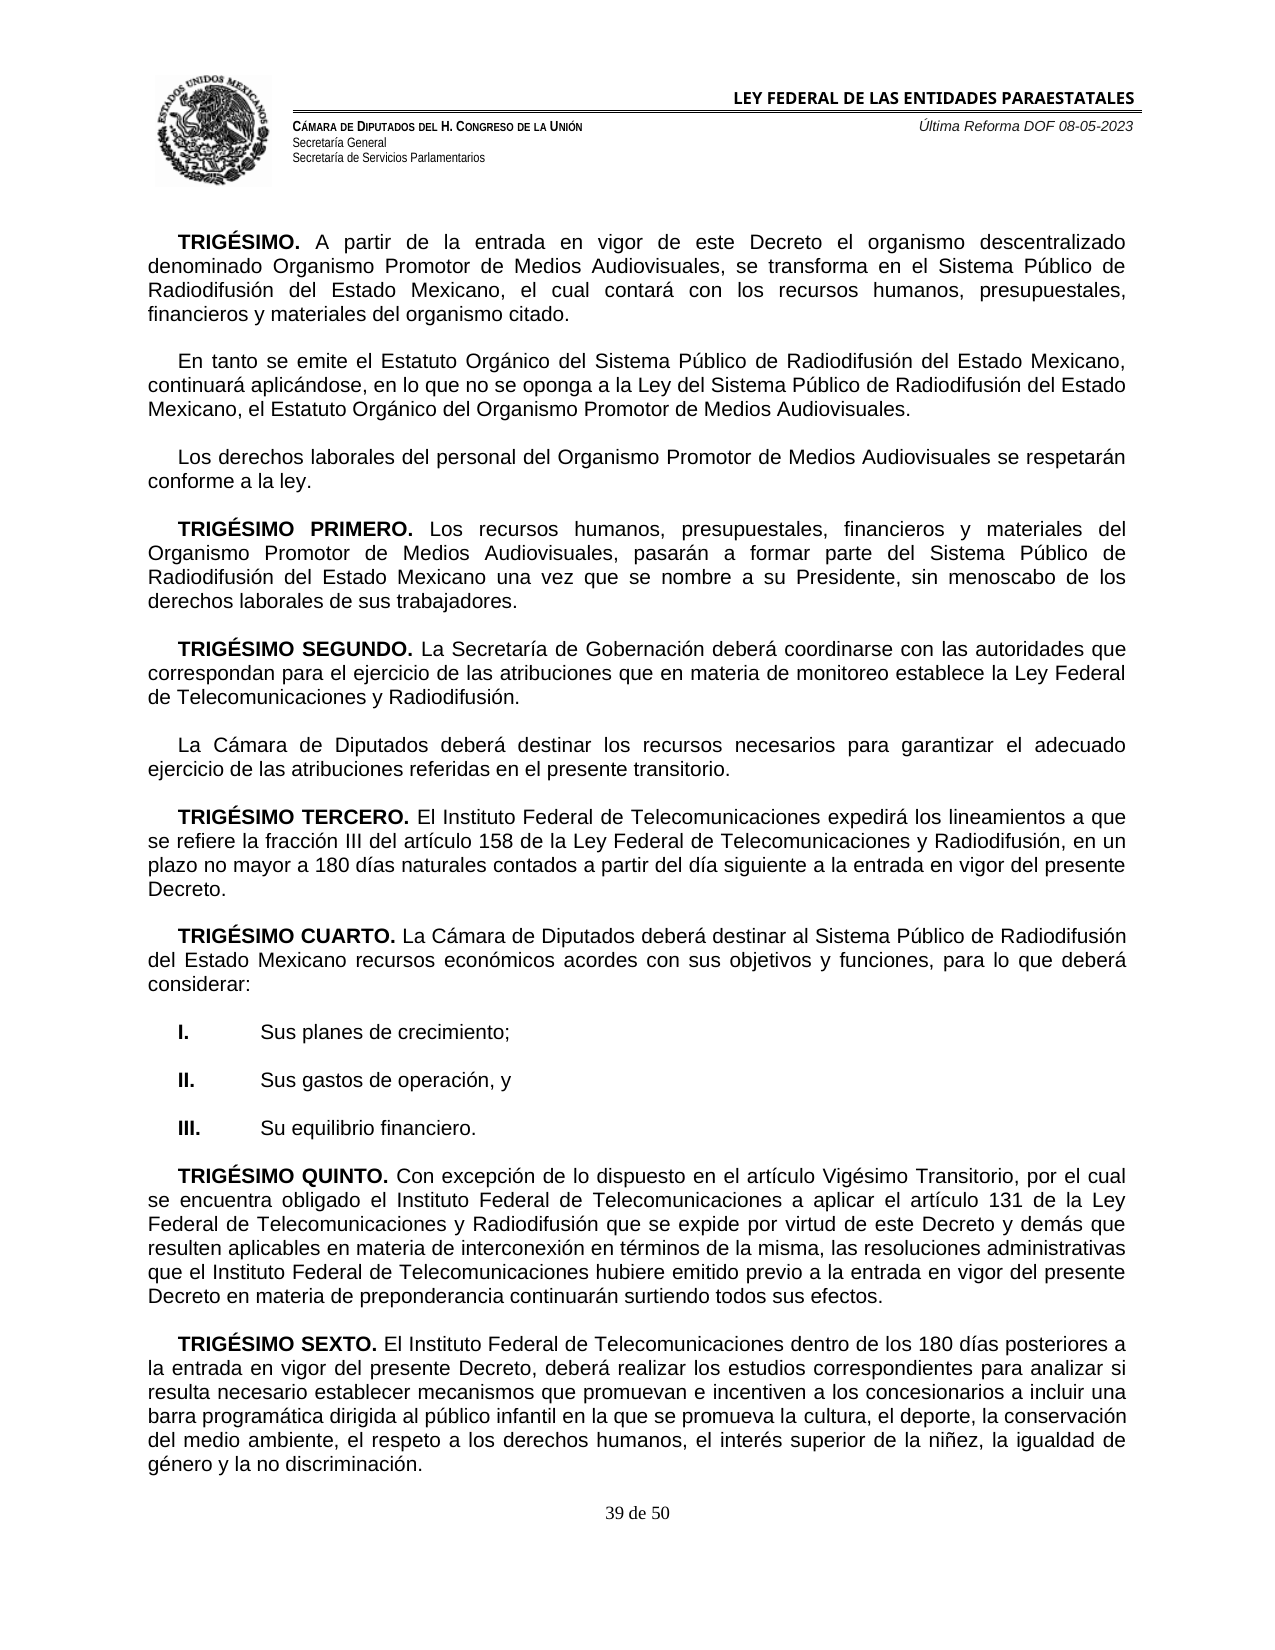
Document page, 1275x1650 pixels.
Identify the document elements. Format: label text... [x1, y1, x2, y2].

text III. Su equilibrio financiero. [178, 1116, 1127, 1140]
text En tanto se emite el Estatuto Orgánico del Sistema Público de Radiodifusión del Estado Mexicano, continuará aplicándose, en lo que no se oponga a la Ley del Sistema Público de Radiodifusión del Estado Mexicano, el Estatuto Orgánico del Organismo Promotor de Medios Audiovisuales. [148, 349, 1127, 421]
text TRIGÉSIMO PRIMERO. Los recursos humanos, presupuestales, financieros y materiales del Organismo Promotor de Medios Audiovisuales, pasarán a formar parte del Sistema Público de Radiodifusión del Estado Mexicano una vez que se nombre a su Presidente, sin menoscabo de los derechos laborales de sus trabajadores. [148, 517, 1127, 613]
text Los derechos laborales del personal del Organismo Promotor de Medios Audiovisuales se respetarán conforme a la ley. [148, 445, 1127, 493]
text TRIGÉSIMO QUINTO. Con excepción de lo dispuesto en el artículo Vigésimo Transitorio, por el cual se encuentra obligado el Instituto Federal de Telecomunicaciones a aplicar el artículo 131 de la Ley Federal de Telecomunicaciones y Radiodifusión que se expide por virtud de este Decreto y demás que resulten aplicables en materia de interconexión en términos de la misma, las resoluciones administrativas que el Instituto Federal de Telecomunicaciones hubiere emitido previo a la entrada en vigor del presente Decreto en materia de preponderancia continuarán surtiendo todos sus efectos. [148, 1164, 1127, 1308]
text II. Sus gastos de operación, y [178, 1068, 1127, 1092]
text TRIGÉSIMO. A partir de la entrada en vigor de este Decreto el organismo descentralizado denominado Organismo Promotor de Medios Audiovisuales, se transforma en el Sistema Público de Radiodifusión del Estado Mexicano, el cual contará con los recursos humanos, presupuestales, financieros y materiales del organismo citado. [148, 229, 1127, 325]
text TRIGÉSIMO SEXTO. El Instituto Federal de Telecomunicaciones dentro de los 180 días posteriores a la entrada en vigor del presente Decreto, deberá realizar los estudios correspondientes para analizar si resulta necesario establecer mecanismos que promuevan e incentiven a los concesionarios a incluir una barra programática dirigida al público infantil en la que se promueva la cultura, el deporte, la conservación del medio ambiente, el respeto a los derechos humanos, el interés superior de la niñez, la igualdad de género y la no discriminación. [148, 1332, 1127, 1475]
text TRIGÉSIMO TERCERO. El Instituto Federal de Telecomunicaciones expedirá los lineamientos a que se refiere la fracción III del artículo 158 de la Ley Federal de Telecomunicaciones y Radiodifusión, en un plazo no mayor a 180 días naturales contados a partir del día siguiente a la entrada en vigor del presente Decreto. [148, 804, 1127, 900]
text I. Sus planes de crecimiento; [178, 1020, 1127, 1044]
text La Cámara de Diputados deberá destinar los recursos necesarios para garantizar el adecuado ejercicio de las atribuciones referidas en el presente transitorio. [148, 733, 1127, 781]
text TRIGÉSIMO CUARTO. La Cámara de Diputados deberá destinar al Sistema Público de Radiodifusión del Estado Mexicano recursos económicos acordes con sus objetivos y funciones, para lo que deberá considerar: [148, 924, 1127, 996]
text TRIGÉSIMO SEGUNDO. La Secretaría de Gobernación deberá coordinarse con las autoridades que correspondan para el ejercicio de las atribuciones que en materia de monitoreo establece la Ley Federal de Telecomunicaciones y Radiodifusión. [148, 637, 1127, 709]
